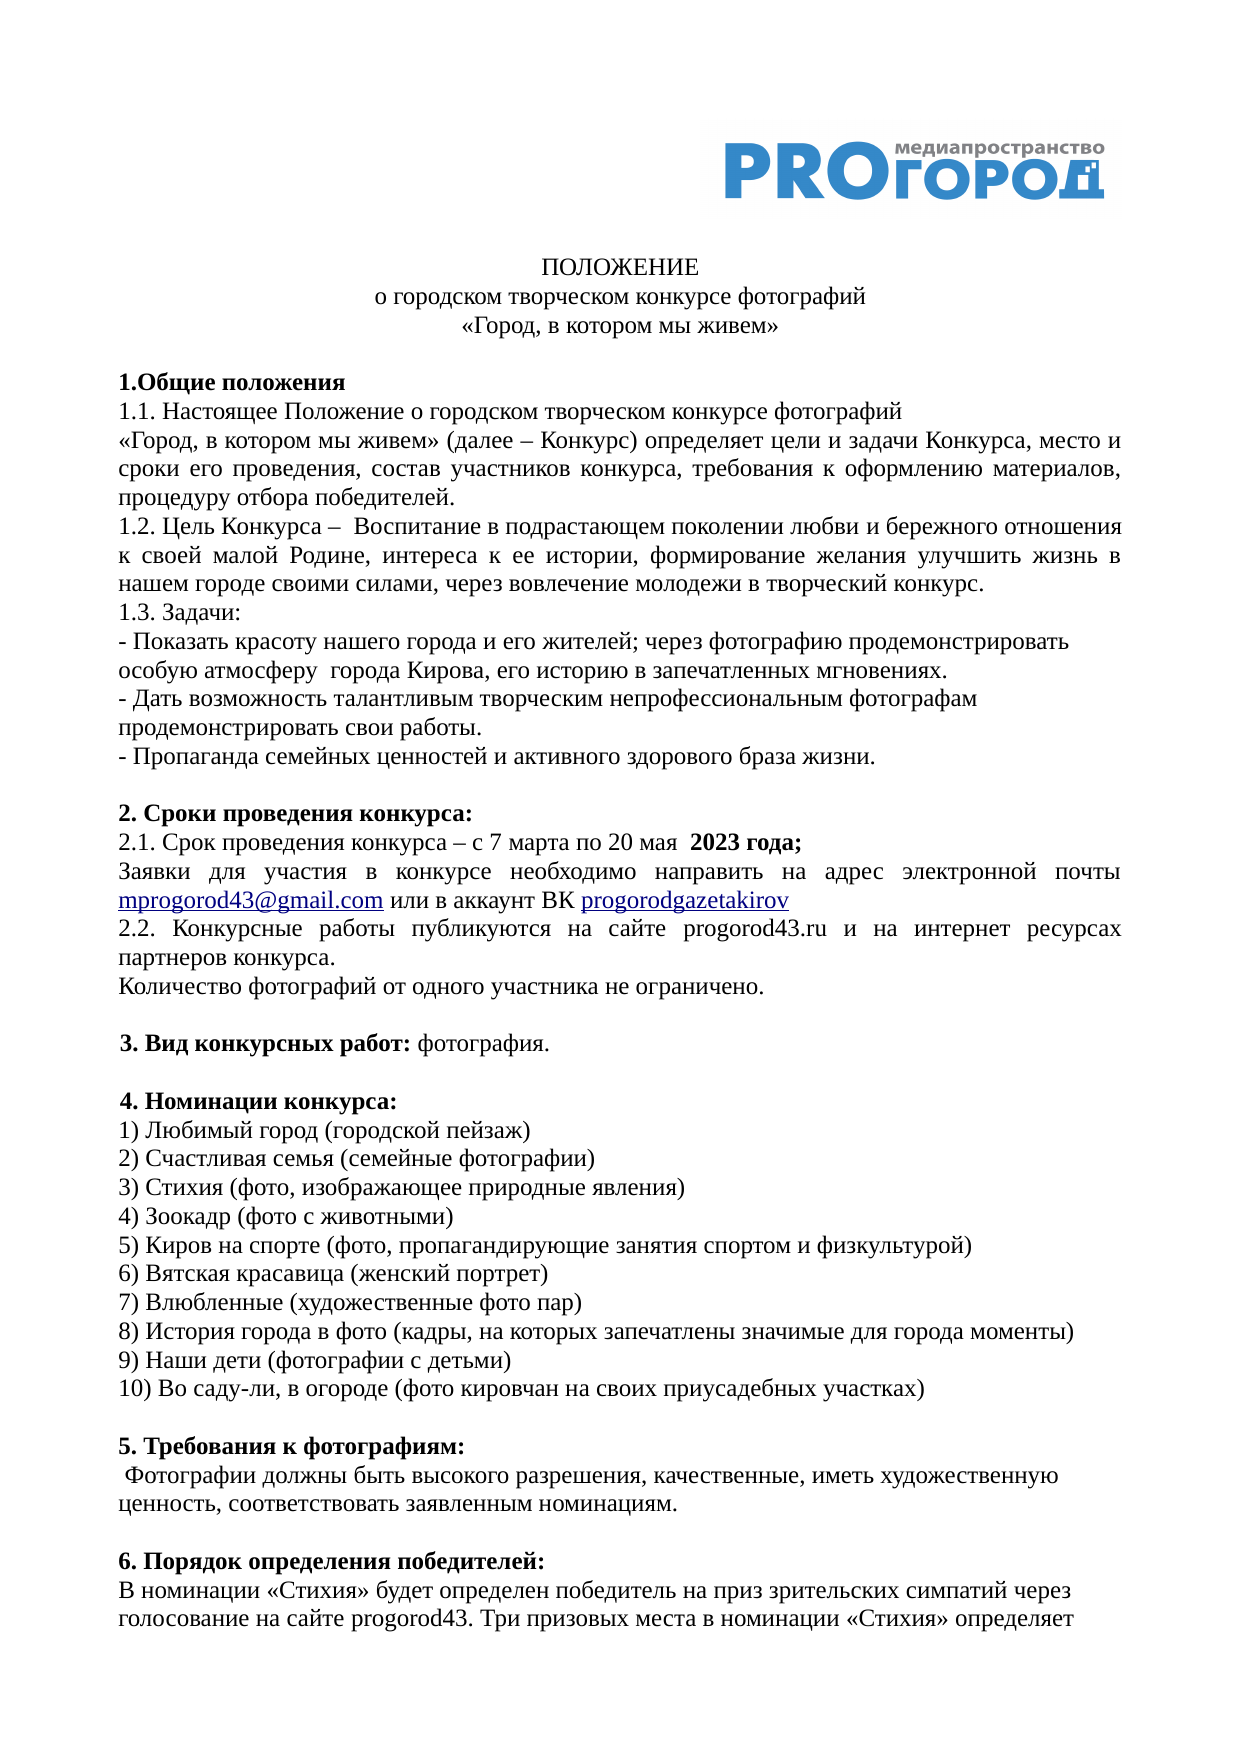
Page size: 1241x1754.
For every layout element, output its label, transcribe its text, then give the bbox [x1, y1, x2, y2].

text 5) Киров на спорте (фото, пропагандирующие занятия спортом и физкультурой) [118, 1230, 1122, 1258]
text 7) Влюбленные (художественные фото пар) [118, 1287, 1122, 1316]
text ПОЛОЖЕНИЕ [118, 252, 1122, 281]
text 10) Во саду-ли, в огороде (фото кировчан на своих приусадебных участках) [118, 1373, 1122, 1402]
text о городском творческом конкурсе фотографий [118, 281, 1122, 310]
text 2.1. Срок проведения конкурса – с 7 марта по 20 мая 2023 года; [118, 827, 1122, 856]
list 4. Номинации конкурса: [119, 1086, 1122, 1115]
text - Пропаганда семейных ценностей и активного здорового браза жизни. [118, 741, 1122, 770]
text 4) Зоокадр (фото с животными) [118, 1201, 1122, 1230]
text В номинации «Стихия» будет определен победитель на приз зрительских симпатий через голосование на сайте progorod43. Три призовых места в номинации «Стихия» определяет [118, 1575, 1122, 1632]
text Заявки для участия в конкурсе необходимо направить на адрес электронной почты mprogorod43@gmail.com или в аккаунт ВК progorodgazetakirov [118, 856, 1122, 913]
text - Дать возможность талантливым творческим непрофессиональным фотографам продемонстрировать свои работы. [118, 683, 1122, 741]
text «Город, в котором мы живем» [118, 310, 1122, 338]
text 6. Порядок определения победителей: [118, 1546, 1122, 1575]
text Количество фотографий от одного участника не ограничено. [118, 971, 1122, 1000]
text 2) Счастливая семья (семейные фотографии) [118, 1143, 1122, 1172]
text «Город, в котором мы живем» (далее – Конкурс) определяет цели и задачи Конкурса, место и сроки его проведения, состав участников конкурса, требования к оформлению материалов, процедуру отбора победителей. [118, 425, 1122, 511]
text 1.2. Цель Конкурса – Воспитание в подрастающем поколении любви и бережного отношения к своей малой Родине, интереса к ее истории, формирование желания улучшить жизнь в нашем городе своими силами, через вовлечение молодежи в творческий конкурс. [118, 511, 1122, 597]
text 1.1. Настоящее Положение о городском творческом конкурсе фотографий [118, 396, 1122, 425]
text - Показать красоту нашего города и его жителей; через фотографию продемонстрировать особую атмосферу города Кирова, его историю в запечатленных мгновениях. [118, 626, 1122, 683]
text 8) История города в фото (кадры, на которых запечатлены значимые для города моменты) [118, 1316, 1122, 1345]
text 1.3. Задачи: [118, 597, 1122, 626]
text Фотографии должны быть высокого разрешения, качественные, иметь художественную ценность, соответствовать заявленным номинациям. [118, 1460, 1122, 1517]
text 1.Общие положения [118, 367, 1122, 396]
text 2. Сроки проведения конкурса: [118, 798, 1122, 827]
text 6) Вятская красавица (женский портрет) [118, 1258, 1122, 1287]
text 3) Стихия (фото, изображающее природные явления) [118, 1172, 1122, 1201]
text 1) Любимый город (городской пейзаж) [118, 1115, 1122, 1143]
picture [699, 118, 1123, 219]
text 5. Требования к фотографиям: [118, 1431, 1122, 1460]
text 2.2. Конкурсные работы публикуются на сайте progorod43.ru и на интернет ресурсах партнеров конкурса. [118, 913, 1122, 971]
list 3. Вид конкурсных работ: фотография. [119, 1028, 1122, 1057]
text 9) Наши дети (фотографии с детьми) [118, 1345, 1122, 1373]
